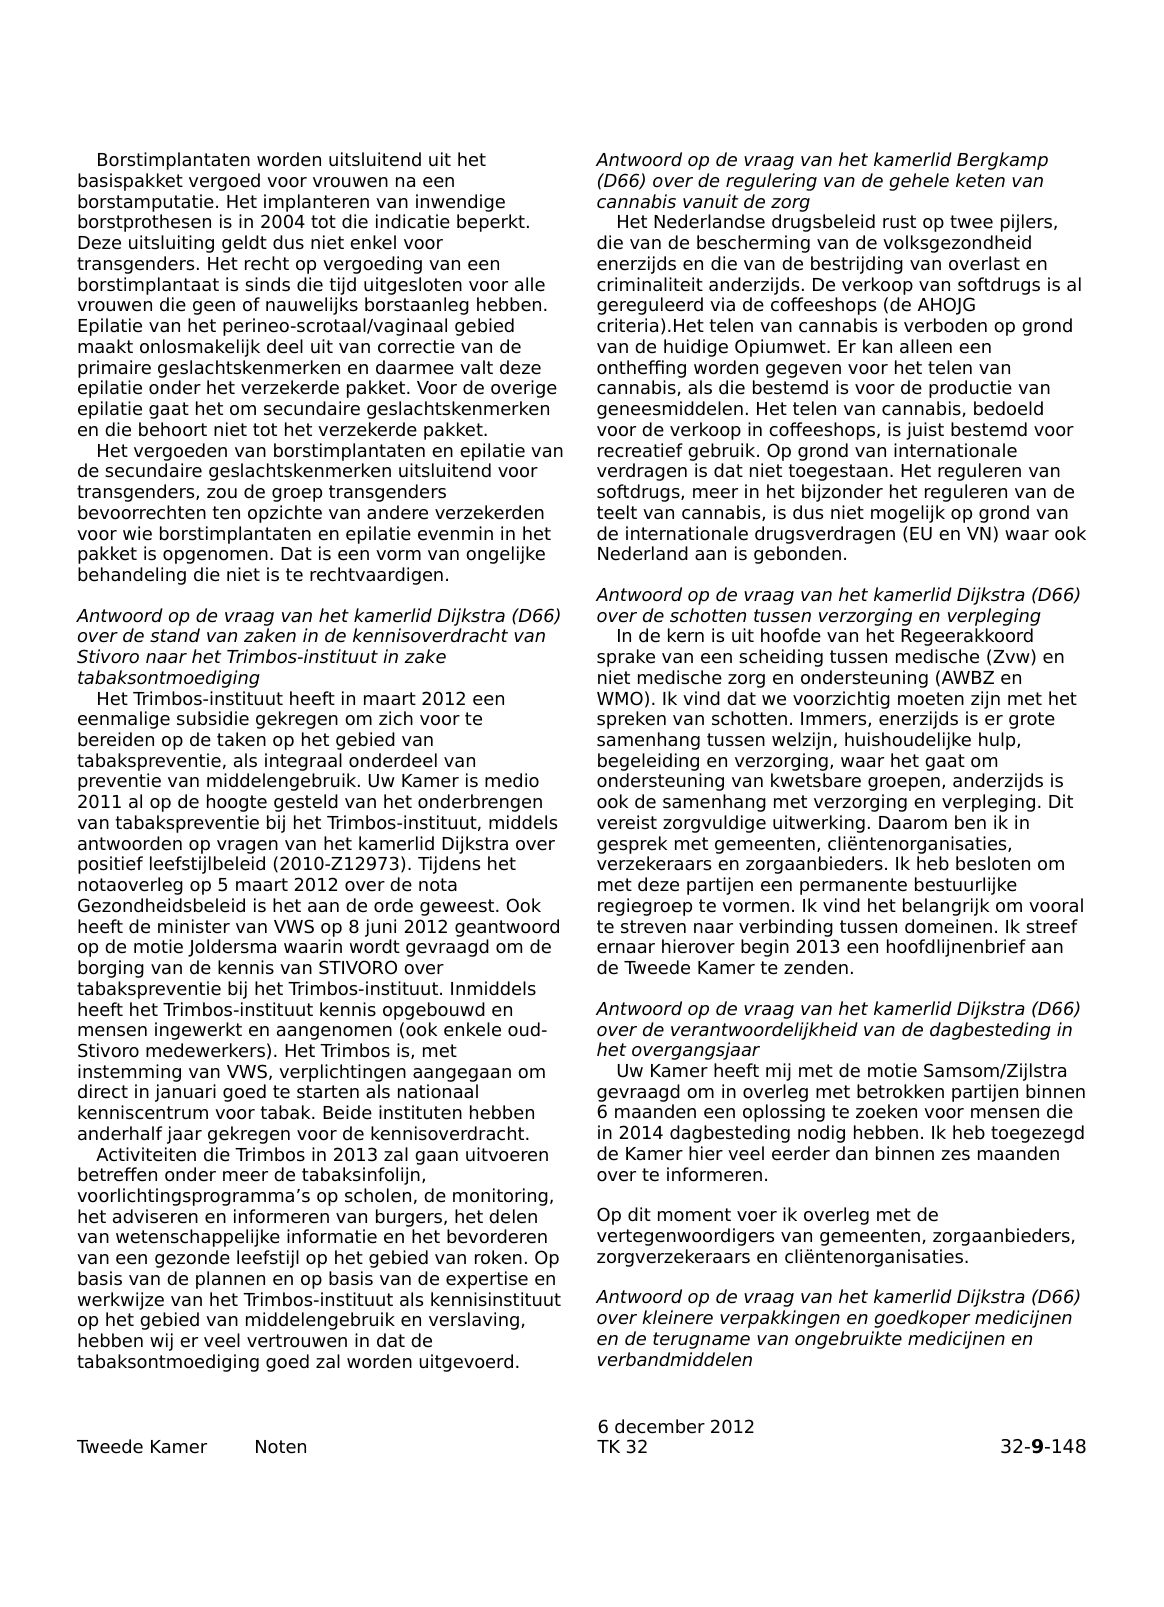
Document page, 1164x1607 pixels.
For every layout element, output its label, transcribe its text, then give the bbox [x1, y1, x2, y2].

text Het vergoeden van borstimplantaten en epilatie van de secundaire geslachtskenmerken uitsluitend voor transgenders, zou de groep transgenders bevoorrechten ten opzichte van andere verzekerden voor wie borstimplantaten en epilatie evenmin in het pakket is opgenomen. Dat is een vorm van ongelijke behandeling die niet is te rechtvaardigen. [77, 440, 567, 586]
text Activiteiten die Trimbos in 2013 zal gaan uitvoeren betreffen onder meer de tabaksinfolijn, voorlichtingsprogramma’s op scholen, de monitoring, het adviseren en informeren van burgers, het delen van wetenschappelijke informatie en het bevorderen van een gezonde leefstijl op het gebied van roken. Op basis van de plannen en op basis van de expertise en werkwijze van het Trimbos-instituut als kennisinstituut op het gebied van middelengebruik en verslaving, hebben wij er veel vertrouwen in dat de tabaksontmoediging goed zal worden uitgevoerd. [77, 1144, 567, 1372]
text Borstimplantaten worden uitsluitend uit het basispakket vergoed voor vrouwen na een borstamputatie. Het implanteren van inwendige borstprothesen is in 2004 tot die indicatie beperkt. Deze uitsluiting geldt dus niet enkel voor transgenders. Het recht op vergoeding van een borstimplantaat is sinds die tijd uitgesloten voor alle vrouwen die geen of nauwelijks borstaanleg hebben. Epilatie van het perineo-scrotaal/vaginaal gebied maakt onlosmakelijk deel uit van correctie van de primaire geslachtskenmerken en daarmee valt deze epilatie onder het verzekerde pakket. Voor de overige epilatie gaat het om secundaire geslachtskenmerken en die behoort niet tot het verzekerde pakket. [77, 150, 567, 440]
text Antwoord op de vraag van het kamerlid Dijkstra (D66) over de schotten tussen verzorging en verpleging [596, 585, 1087, 626]
text Uw Kamer heeft mij met de motie Samsom/Zijlstra gevraagd om in overleg met betrokken partijen binnen 6 maanden een oplossing te zoeken voor mensen die in 2014 dagbesteding nodig hebben. Ik heb toegezegd de Kamer hier veel eerder dan binnen zes maanden over te informeren. [596, 1061, 1087, 1185]
text Het Nederlandse drugsbeleid rust op twee pijlers, die van de bescherming van de volksgezondheid enerzijds en die van de bestrijding van overlast en criminaliteit anderzijds. De verkoop van softdrugs is al gereguleerd via de coffeeshops (de AHOJG criteria).Het telen van cannabis is verboden op grond van de huidige Opiumwet. Er kan alleen een ontheffing worden gegeven voor het telen van cannabis, als die bestemd is voor de productie van geneesmiddelen. Het telen van cannabis, bedoeld voor de verkoop in coffeeshops, is juist bestemd voor recreatief gebruik. Op grond van internationale verdragen is dat niet toegestaan. Het reguleren van softdrugs, meer in het bijzonder het reguleren van de teelt van cannabis, is dus niet mogelijk op grond van de internationale drugsverdragen (EU en VN) waar ook Nederland aan is gebonden. [596, 212, 1087, 565]
text Op dit moment voer ik overleg met de vertegenwoordigers van gemeenten, zorgaanbieders, zorgverzekeraars en cliëntenorganisaties. [596, 1205, 1087, 1267]
text Het Trimbos-instituut heeft in maart 2012 een eenmalige subsidie gekregen om zich voor te bereiden op de taken op het gebied van tabakspreventie, als integraal onderdeel van preventie van middelengebruik. Uw Kamer is medio 2011 al op de hoogte gesteld van het onderbrengen van tabakspreventie bij het Trimbos-instituut, middels antwoorden op vragen van het kamerlid Dijkstra over positief leefstijlbeleid (2010-Z12973). Tijdens het notaoverleg op 5 maart 2012 over de nota Gezondheidsbeleid is het aan de orde geweest. Ook heeft de minister van VWS op 8 juni 2012 geantwoord op de motie Joldersma waarin wordt gevraagd om de borging van de kennis van STIVORO over tabakspreventie bij het Trimbos-instituut. Inmiddels heeft het Trimbos-instituut kennis opgebouwd en mensen ingewerkt en aangenomen (ook enkele oud-Stivoro medewerkers). Het Trimbos is, met instemming van VWS, verplichtingen aangegaan om direct in januari goed te starten als nationaal kenniscentrum voor tabak. Beide instituten hebben anderhalf jaar gekregen voor de kennisoverdracht. [77, 688, 567, 1144]
text Antwoord op de vraag van het kamerlid Bergkamp (D66) over de regulering van de gehele keten van cannabis vanuit de zorg [596, 150, 1087, 212]
text Antwoord op de vraag van het kamerlid Dijkstra (D66) over de verantwoordelijkheid van de dagbesteding in het overgangsjaar [596, 999, 1087, 1061]
text Antwoord op de vraag van het kamerlid Dijkstra (D66) over kleinere verpakkingen en goedkoper medicijnen en de terugname van ongebruikte medicijnen en verbandmiddelen [596, 1287, 1087, 1370]
text Antwoord op de vraag van het kamerlid Dijkstra (D66) over de stand van zaken in de kennisoverdracht van Stivoro naar het Trimbos-instituut in zake tabaksontmoediging [77, 606, 567, 688]
text In de kern is uit hoofde van het Regeerakkoord sprake van een scheiding tussen medische (Zvw) en niet medische zorg en ondersteuning (AWBZ en WMO). Ik vind dat we voorzichtig moeten zijn met het spreken van schotten. Immers, enerzijds is er grote samenhang tussen welzijn, huishoudelijke hulp, begeleiding en verzorging, waar het gaat om ondersteuning van kwetsbare groepen, anderzijds is ook de samenhang met verzorging en verpleging. Dit vereist zorgvuldige uitwerking. Daarom ben ik in gesprek met gemeenten, cliëntenorganisaties, verzekeraars en zorgaanbieders. Ik heb besloten om met deze partijen een permanente bestuurlijke regiegroep te vormen. Ik vind het belangrijk om vooral te streven naar verbinding tussen domeinen. Ik streef ernaar hierover begin 2013 een hoofdlijnenbrief aan de Tweede Kamer te zenden. [596, 626, 1087, 979]
